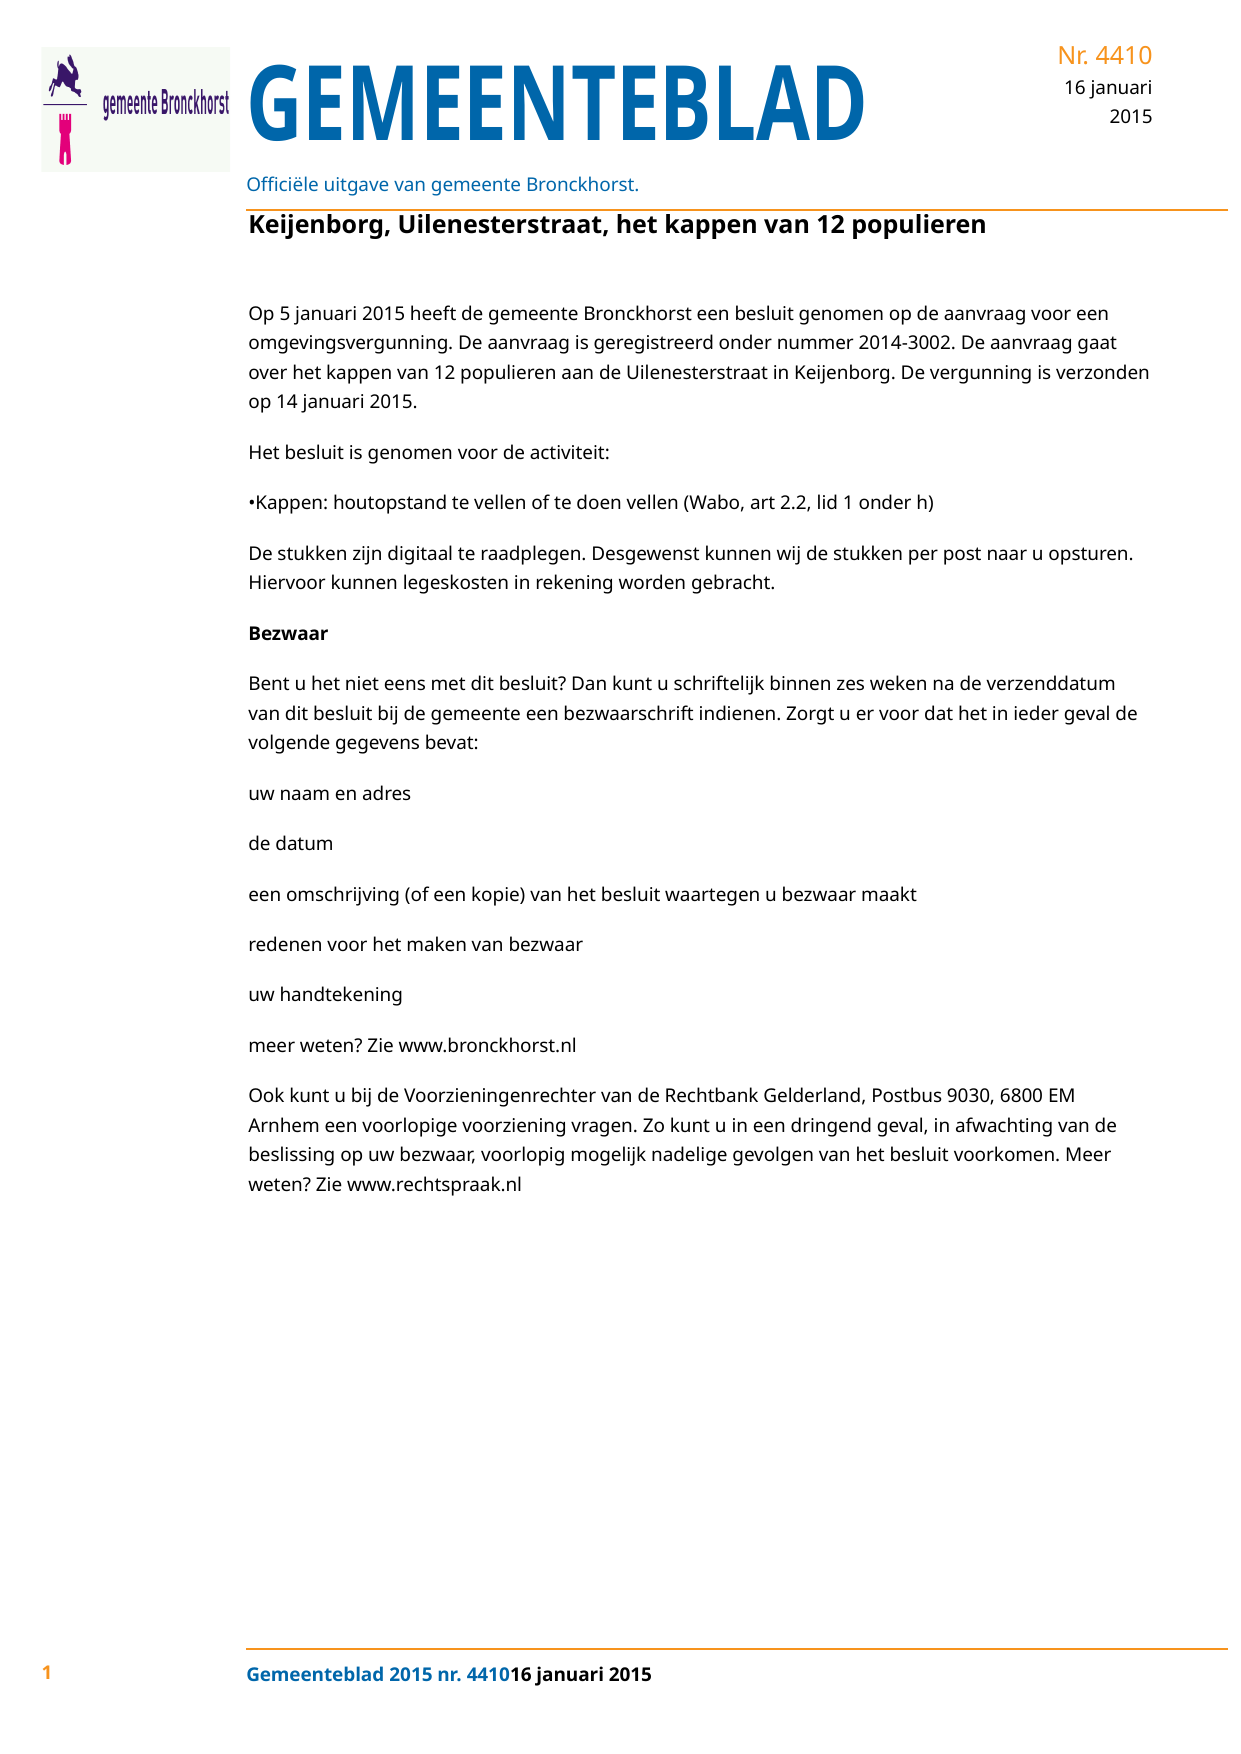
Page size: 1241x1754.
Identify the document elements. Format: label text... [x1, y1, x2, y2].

text •Kappen: houtopstand te vellen of te doen vellen (Wabo, art 2.2, lid 1 onder h) [248, 489, 1152, 515]
text Bent u het niet eens met dit besluit? Dan kunt u schriftelijk binnen zes weken na de verzenddatum van dit besluit bij de gemeente een bezwaarschrift indienen. Zorgt u er voor dat het in ieder geval de volgende gegevens bevat: [248, 670, 1152, 755]
text meer weten? Zie www.bronckhorst.nl [248, 1032, 1152, 1058]
text de datum [248, 830, 1152, 856]
text uw handtekening [248, 982, 1152, 1007]
text redenen voor het maken van bezwaar [248, 931, 1152, 957]
picture [41, 47, 231, 172]
text Het besluit is genomen voor de activiteit: [248, 439, 1152, 465]
text een omschrijving (of een kopie) van het besluit waartegen u bezwaar maakt [248, 881, 1152, 906]
text Op 5 januari 2015 heeft de gemeente Bronckhorst een besluit genomen op de aanvraag voor een omgevingsvergunning. De aanvraag is geregistreerd onder nummer 2014-3002. De aanvraag gaat over het kappen van 12 populieren aan de Uilenesterstraat in Keijenborg. De vergunning is verzonden op 14 januari 2015. [248, 300, 1152, 414]
text De stukken zijn digitaal te raadplegen. Desgewenst kunnen wij de stukken per post naar u opsturen. Hiervoor kunnen legeskosten in rekening worden gebracht. [248, 540, 1152, 595]
text Ook kunt u bij de Voorzieningenrechter van de Rechtbank Gelderland, Postbus 9030, 6800 EM Arnhem een voorlopige voorziening vragen. Zo kunt u in een dringend geval, in afwachting van de beslissing op uw bezwaar, voorlopig mogelijk nadelige gevolgen van het besluit voorkomen. Meer weten? Zie www.rechtspraak.nl [248, 1082, 1152, 1197]
text Keijenborg, Uilenesterstraat, het kappen van 12 populieren [248, 211, 1152, 241]
text Bezwaar [248, 620, 1152, 646]
text uw naam en adres [248, 780, 1152, 806]
